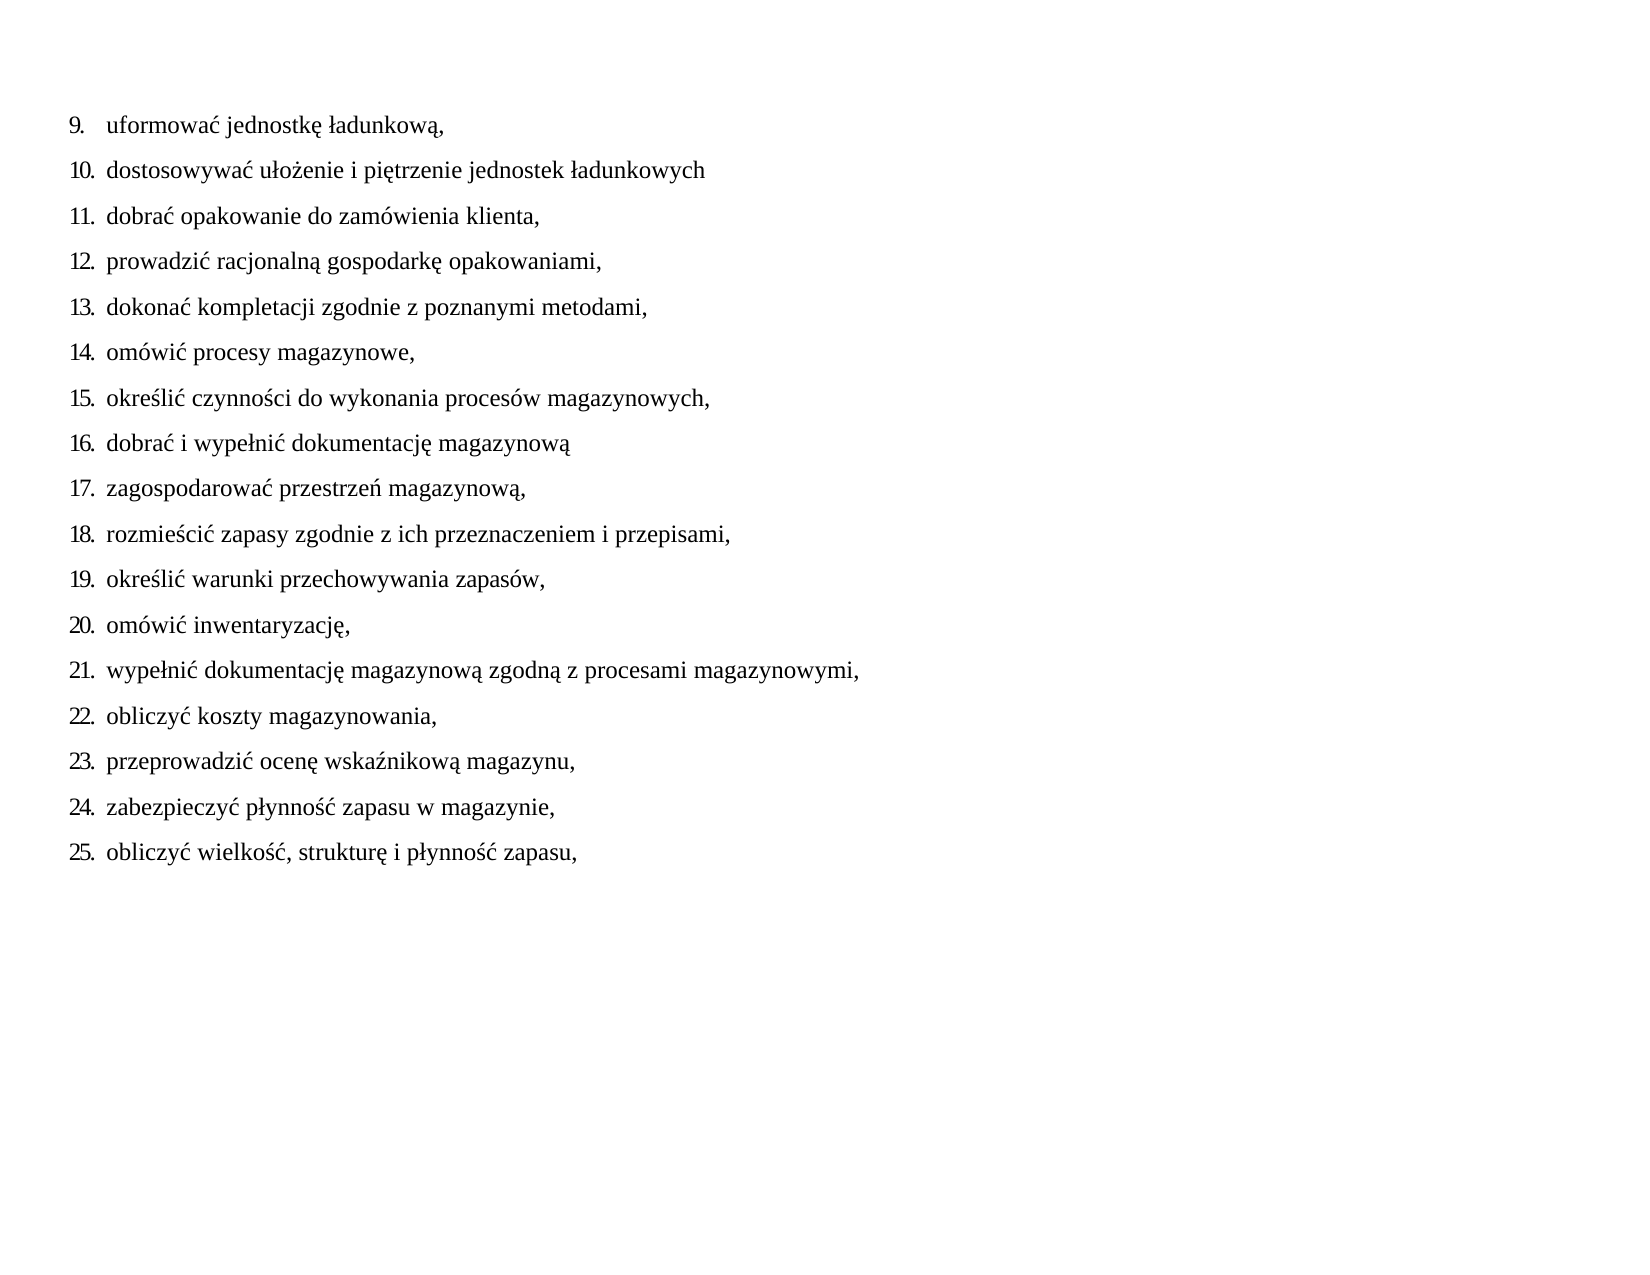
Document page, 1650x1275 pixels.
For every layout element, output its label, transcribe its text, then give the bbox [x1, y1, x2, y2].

list obliczyć koszty magazynowania, [68, 701, 1610, 729]
list dobrać i wypełnić dokumentację magazynową [68, 428, 1610, 457]
list zabezpieczyć płynność zapasu w magazynie, [68, 792, 1610, 820]
list dobrać opakowanie do zamówienia klienta, [68, 201, 1610, 230]
list określić czynności do wykonania procesów magazynowych, [68, 383, 1610, 411]
list omówić inwentaryzację, [68, 610, 1610, 638]
list prowadzić racjonalną gospodarkę opakowaniami, [68, 246, 1610, 275]
list dokonać kompletacji zgodnie z poznanymi metodami, [68, 292, 1610, 321]
list określić warunki przechowywania zapasów, [68, 564, 1610, 593]
list rozmieścić zapasy zgodnie z ich przeznaczeniem i przepisami, [68, 519, 1610, 548]
list wypełnić dokumentację magazynową zgodną z procesami magazynowymi, [68, 655, 1610, 684]
list dostosowywać ułożenie i piętrzenie jednostek ładunkowych [68, 156, 1610, 184]
list zagospodarować przestrzeń magazynową, [68, 473, 1610, 502]
list przeprowadzić ocenę wskaźnikową magazynu, [68, 746, 1610, 775]
list obliczyć wielkość, strukturę i płynność zapasu, [68, 837, 1610, 866]
list omówić procesy magazynowe, [68, 337, 1610, 366]
list uformować jednostkę ładunkową, [68, 110, 1610, 139]
